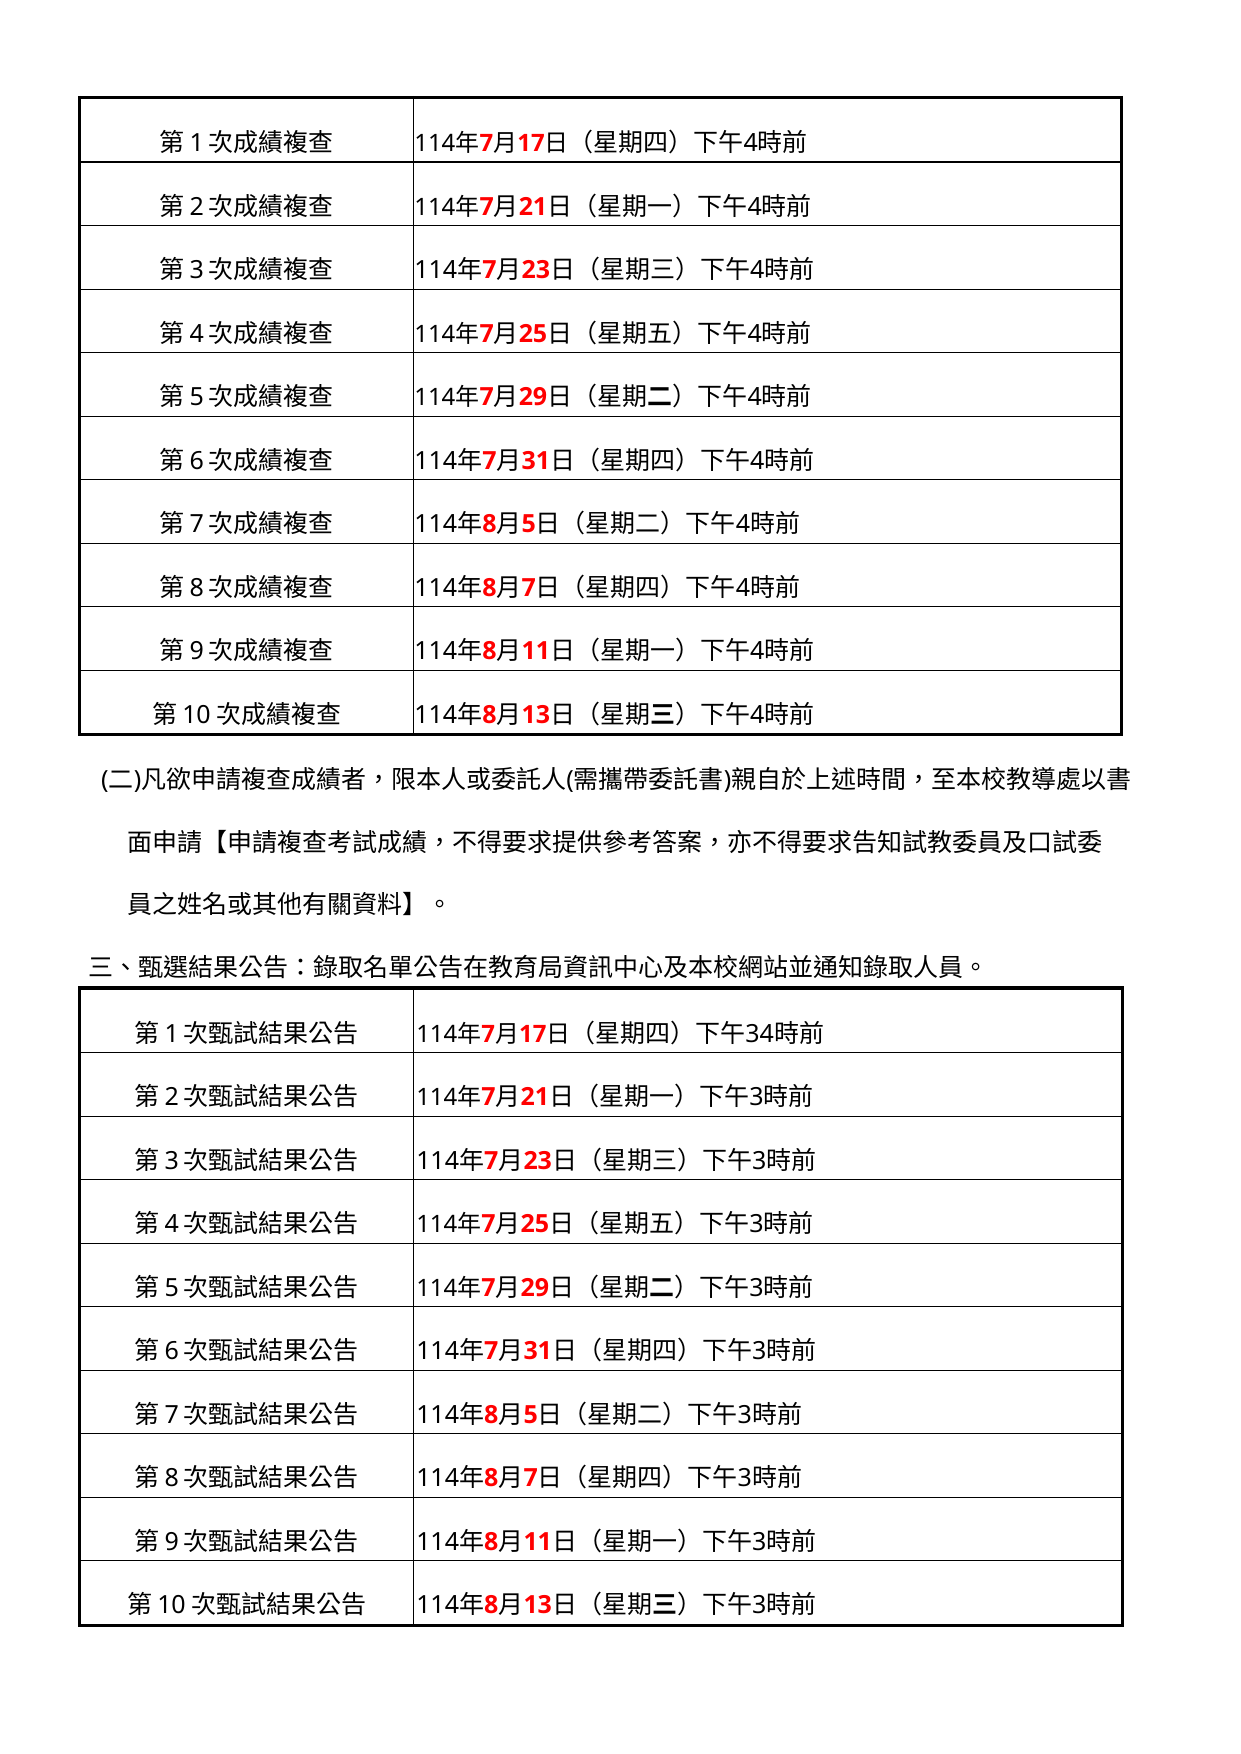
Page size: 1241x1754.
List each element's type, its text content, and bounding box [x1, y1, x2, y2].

table_cell 第6次甄試結果公告 [81, 1307, 413, 1370]
text 三、甄選結果公告：錄取名單公告在教育局資訊中心及本校網站並通知錄取人員。 [75, 924, 1165, 986]
table_cell 114年7月31日（星期四）下午3時前 [414, 1307, 1121, 1370]
table_cell 第10次成績複查 [81, 671, 413, 733]
table_cell 114年7月29日（星期二）下午4時前 [414, 353, 1120, 416]
table_cell 114年8月13日（星期三）下午4時前 [414, 671, 1120, 733]
table_cell 第10次甄試結果公告 [81, 1561, 413, 1624]
table_cell 第7次甄試結果公告 [81, 1371, 413, 1433]
table_cell 114年7月21日（星期一）下午3時前 [414, 1053, 1121, 1116]
table_cell 第3次成績複查 [81, 226, 413, 288]
table_cell 114年7月25日（星期五）下午3時前 [414, 1180, 1121, 1243]
table_header 第1次甄試結果公告 [81, 990, 413, 1052]
table_cell 114年7月21日（星期一）下午4時前 [414, 163, 1120, 225]
text 面申請【申請複查考試成績，不得要求提供參考答案，亦不得要求告知試教委員及口試委 [75, 799, 1165, 861]
table_header 114年7月17日（星期四）下午4時前 [414, 99, 1120, 161]
table_cell 114年7月29日（星期二）下午3時前 [414, 1244, 1121, 1306]
table_cell 114年8月13日（星期三）下午3時前 [414, 1561, 1121, 1624]
table_cell 第6次成績複查 [81, 417, 413, 479]
table_cell 第5次甄試結果公告 [81, 1244, 413, 1306]
table_cell 第5次成績複查 [81, 353, 413, 416]
table_cell 第9次甄試結果公告 [81, 1498, 413, 1560]
text 員之姓名或其他有關資料】。 [75, 861, 1165, 924]
table_cell 114年7月23日（星期三）下午3時前 [414, 1117, 1121, 1179]
table_header 第1次成績複查 [81, 99, 413, 161]
table_cell 第3次甄試結果公告 [81, 1117, 413, 1179]
table_cell 第4次成績複查 [81, 290, 413, 352]
table_cell 第7次成績複查 [81, 480, 413, 543]
table_cell 114年8月7日（星期四）下午3時前 [414, 1434, 1121, 1497]
table_cell 第9次成績複查 [81, 607, 413, 670]
table_cell 114年8月5日（星期二）下午3時前 [414, 1371, 1121, 1433]
text (二)凡欲申請複查成績者，限本人或委託人(需攜帶委託書)親自於上述時間，至本校教導處以書 [75, 736, 1165, 799]
table_cell 第8次成績複查 [81, 544, 413, 606]
table_cell 114年7月25日（星期五）下午4時前 [414, 290, 1120, 352]
table_cell 114年8月11日（星期一）下午4時前 [414, 607, 1120, 670]
table_cell 114年8月7日（星期四）下午4時前 [414, 544, 1120, 606]
table_cell 114年7月31日（星期四）下午4時前 [414, 417, 1120, 479]
table_cell 114年8月11日（星期一）下午3時前 [414, 1498, 1121, 1560]
table_cell 第2次成績複查 [81, 163, 413, 225]
table_cell 第8次甄試結果公告 [81, 1434, 413, 1497]
table_cell 第4次甄試結果公告 [81, 1180, 413, 1243]
table_header 114年7月17日（星期四）下午34時前 [414, 990, 1121, 1052]
table_cell 第2次甄試結果公告 [81, 1053, 413, 1116]
table_cell 114年7月23日（星期三）下午4時前 [414, 226, 1120, 288]
table_cell 114年8月5日（星期二）下午4時前 [414, 480, 1120, 543]
